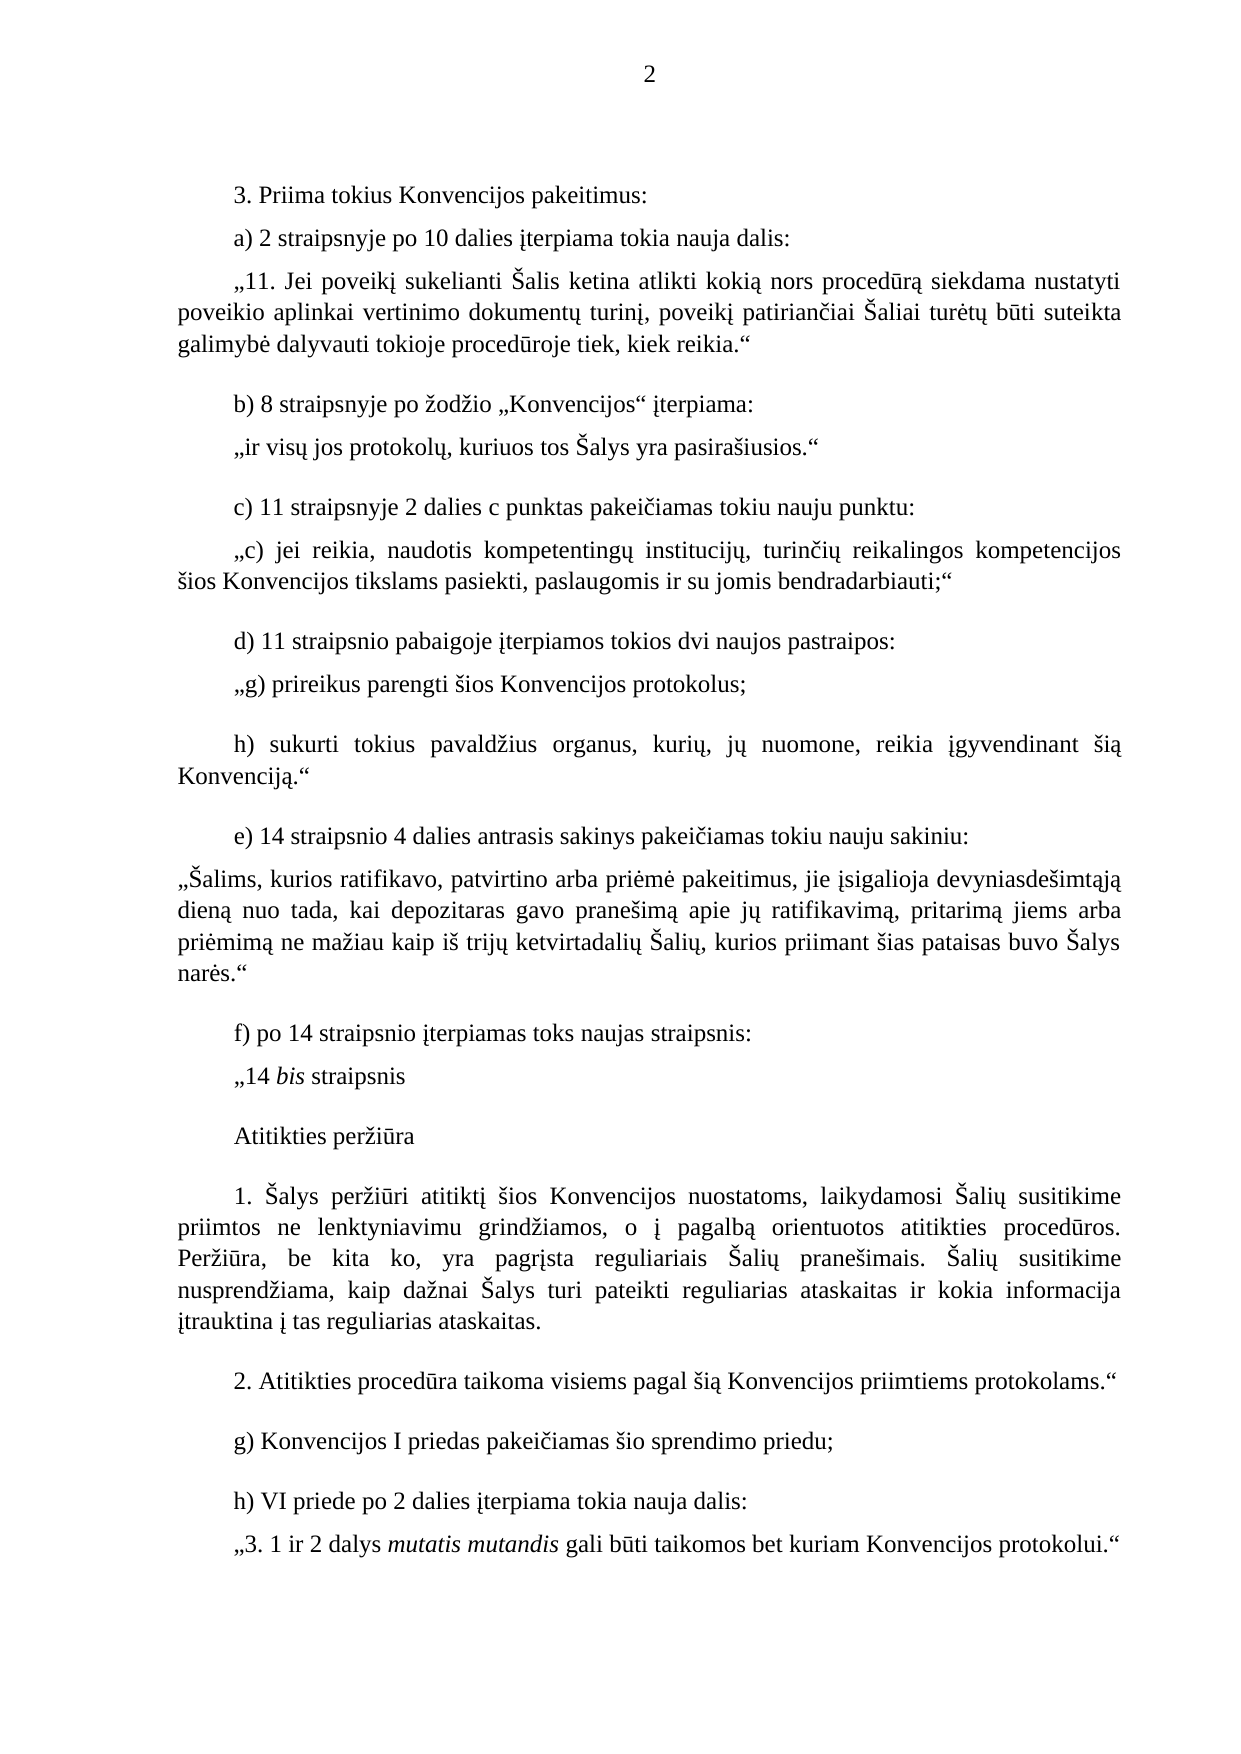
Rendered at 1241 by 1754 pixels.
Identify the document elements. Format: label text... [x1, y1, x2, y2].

text 2. Atitikties procedūra taikoma visiems pagal šią Konvencijos priimtiems protokolams.“ [177, 1363, 1122, 1395]
text „Šalims, kurios ratifikavo, patvirtino arba priėmė pakeitimus, jie įsigalioja devyniasdešimtąją dieną nuo tada, kai depozitaras gavo pranešimą apie jų ratifikavimą, pritarimą jiems arba priėmimą ne mažiau kaip iš trijų ketvirtadalių Šalių, kurios priimant šias pataisas buvo Šalys narės.“ [177, 862, 1122, 987]
text „ir visų jos protokolų, kuriuos tos Šalys yra pasirašiusios.“ [177, 429, 1122, 461]
text „3. 1 ir 2 dalys mutatis mutandis gali būti taikomos bet kuriam Konvencijos protokolui.“ [177, 1527, 1122, 1558]
text c) 11 straipsnyje 2 dalies c punktas pakeičiamas tokiu nauju punktu: [177, 489, 1122, 521]
text g) Konvencijos I priedas pakeičiamas šio sprendimo priedu; [177, 1423, 1122, 1455]
text b) 8 straipsnyje po žodžio „Konvencijos“ įterpiama: [177, 386, 1122, 417]
text d) 11 straipsnio pabaigoje įterpiamos tokios dvi naujos pastraipos: [177, 624, 1122, 655]
text „11. Jei poveikį sukelianti Šalis ketina atlikti kokią nors procedūrą siekdama nustatyti poveikio aplinkai vertinimo dokumentų turinį, poveikį patiriančiai Šaliai turėtų būti suteikta galimybė dalyvauti tokioje procedūroje tiek, kiek reikia.“ [177, 264, 1122, 357]
text h) VI priede po 2 dalies įterpiama tokia nauja dalis: [177, 1483, 1122, 1515]
text a) 2 straipsnyje po 10 dalies įterpiama tokia nauja dalis: [177, 220, 1122, 252]
text f) po 14 straipsnio įterpiamas toks naujas straipsnis: [177, 1015, 1122, 1047]
text 3. Priima tokius Konvencijos pakeitimus: [177, 177, 1122, 208]
text Atitikties peržiūra [177, 1118, 1122, 1150]
text „g) prireikus parengti šios Konvencijos protokolus; [177, 667, 1122, 698]
text h) sukurti tokius pavaldžius organus, kurių, jų nuomone, reikia įgyvendinant šią Konvenciją.“ [177, 727, 1122, 789]
text „14 bis straipsnis [177, 1058, 1122, 1090]
text „c) jei reikia, naudotis kompetentingų institucijų, turinčių reikalingos kompetencijos šios Konvencijos tikslams pasiekti, paslaugomis ir su jomis bendradarbiauti;“ [177, 533, 1122, 595]
text 1. Šalys peržiūri atitiktį šios Konvencijos nuostatoms, laikydamosi Šalių susitikime priimtos ne lenktyniavimu grindžiamos, o į pagalbą orientuotos atitikties procedūros. Peržiūra, be kita ko, yra pagrįsta reguliariais Šalių pranešimais. Šalių susitikime nusprendžiama, kaip dažnai Šalys turi pateikti reguliarias ataskaitas ir kokia informacija įtrauktina į tas reguliarias ataskaitas. [177, 1178, 1122, 1335]
text e) 14 straipsnio 4 dalies antrasis sakinys pakeičiamas tokiu nauju sakiniu: [177, 818, 1122, 849]
